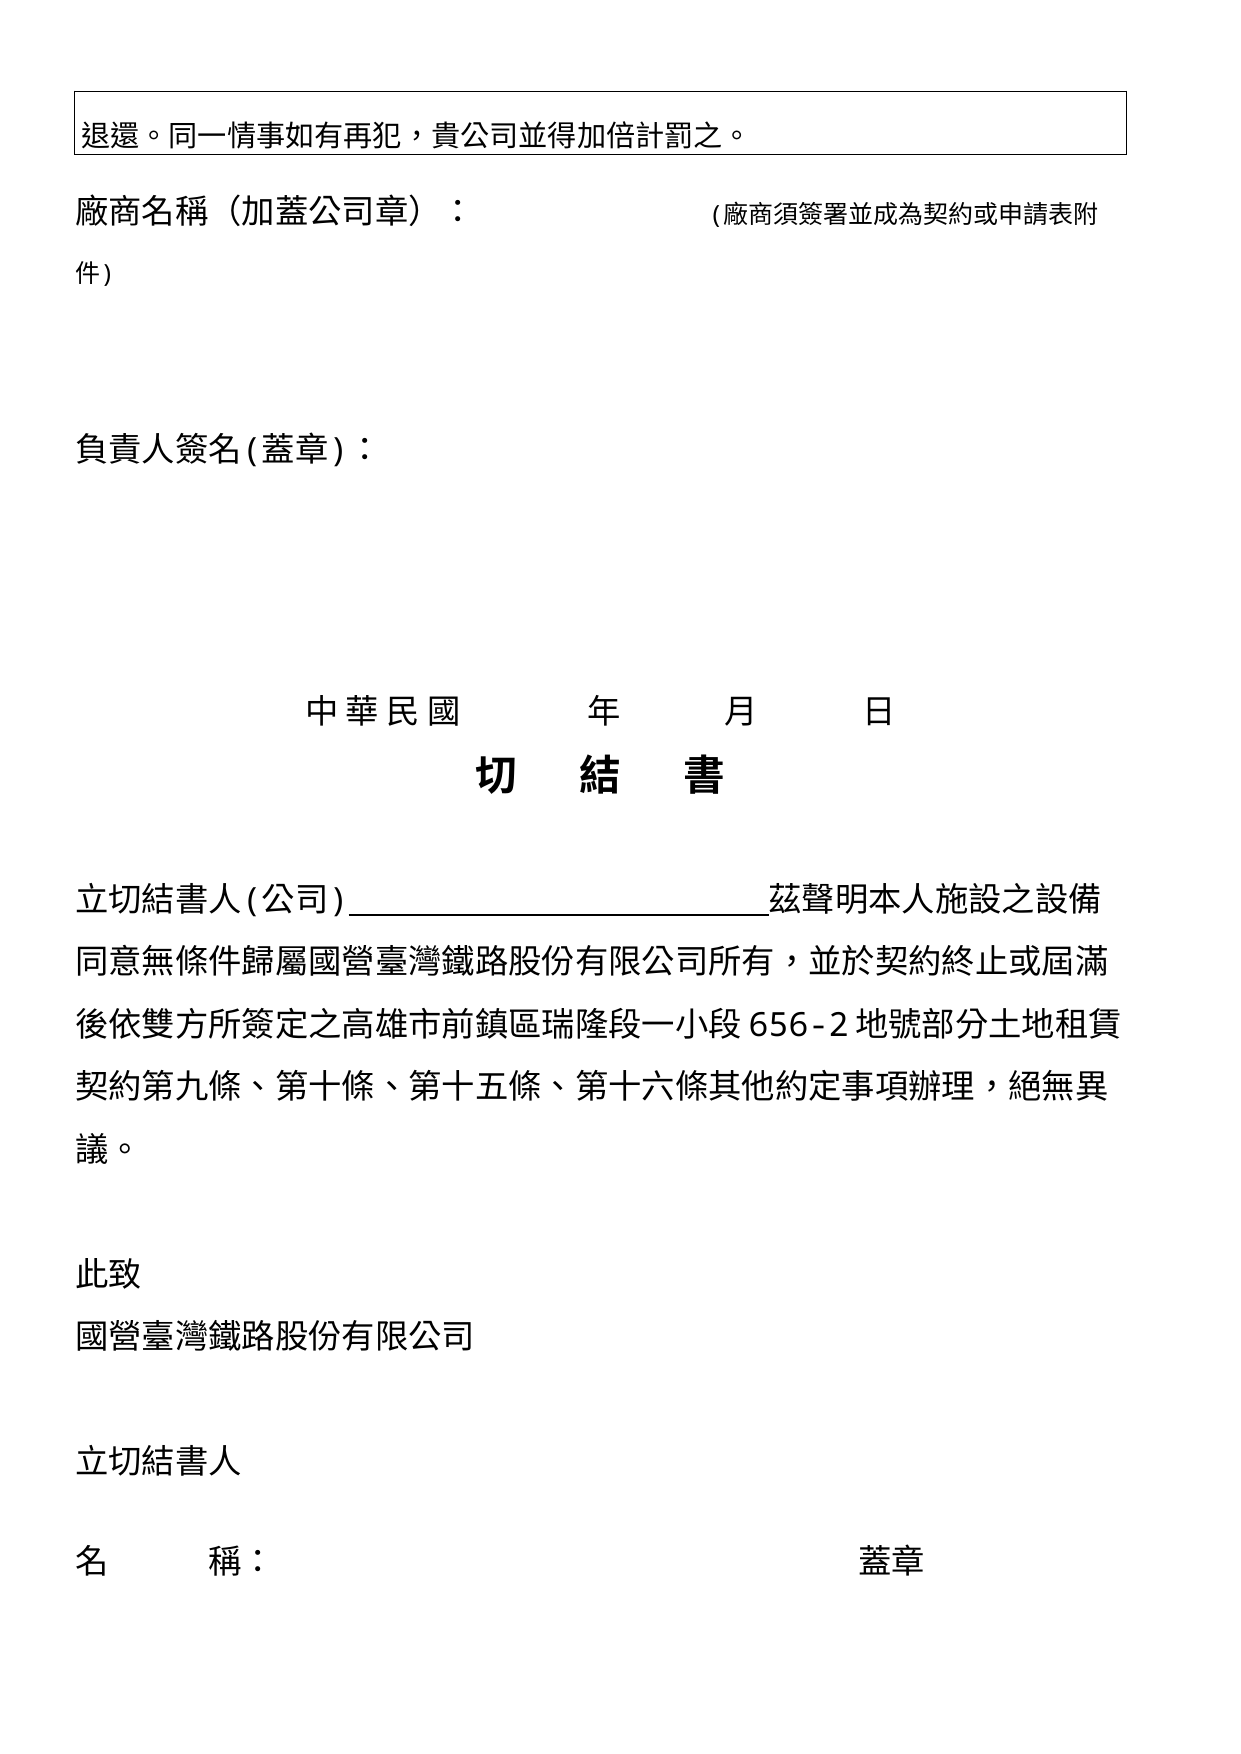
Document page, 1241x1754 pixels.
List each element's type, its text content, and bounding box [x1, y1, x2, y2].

text 中華民國 年 月 日 [75, 668, 1125, 730]
text 負責人簽名(蓋章)： [75, 405, 1125, 468]
text 此致 [75, 1230, 1125, 1293]
table_header 退還。同一情事如有再犯，貴公司並得加倍計罰之。 [75, 92, 1126, 154]
text 立切結書人 [75, 1418, 1125, 1480]
text 國營臺灣鐵路股份有限公司 [75, 1293, 1125, 1355]
text 立切結書人(公司) 茲聲明本人施設之設備同意無條件歸屬國營臺灣鐵路股份有限公司所有，並於契約終止或屆滿後依雙方所簽定之高雄市前鎮區瑞隆段一小段656-2地號部分土地租賃契約第九條、第十條、第十五條、第十六條其他約定事項辦理，絕無異議。 [75, 855, 1125, 1168]
text 廠商名稱（加蓋公司章）： (廠商須簽署並成為契約或申請表附件) [75, 168, 1125, 293]
text 切 結 書 [75, 730, 1125, 793]
text 名 稱： 蓋章 [75, 1518, 1125, 1580]
